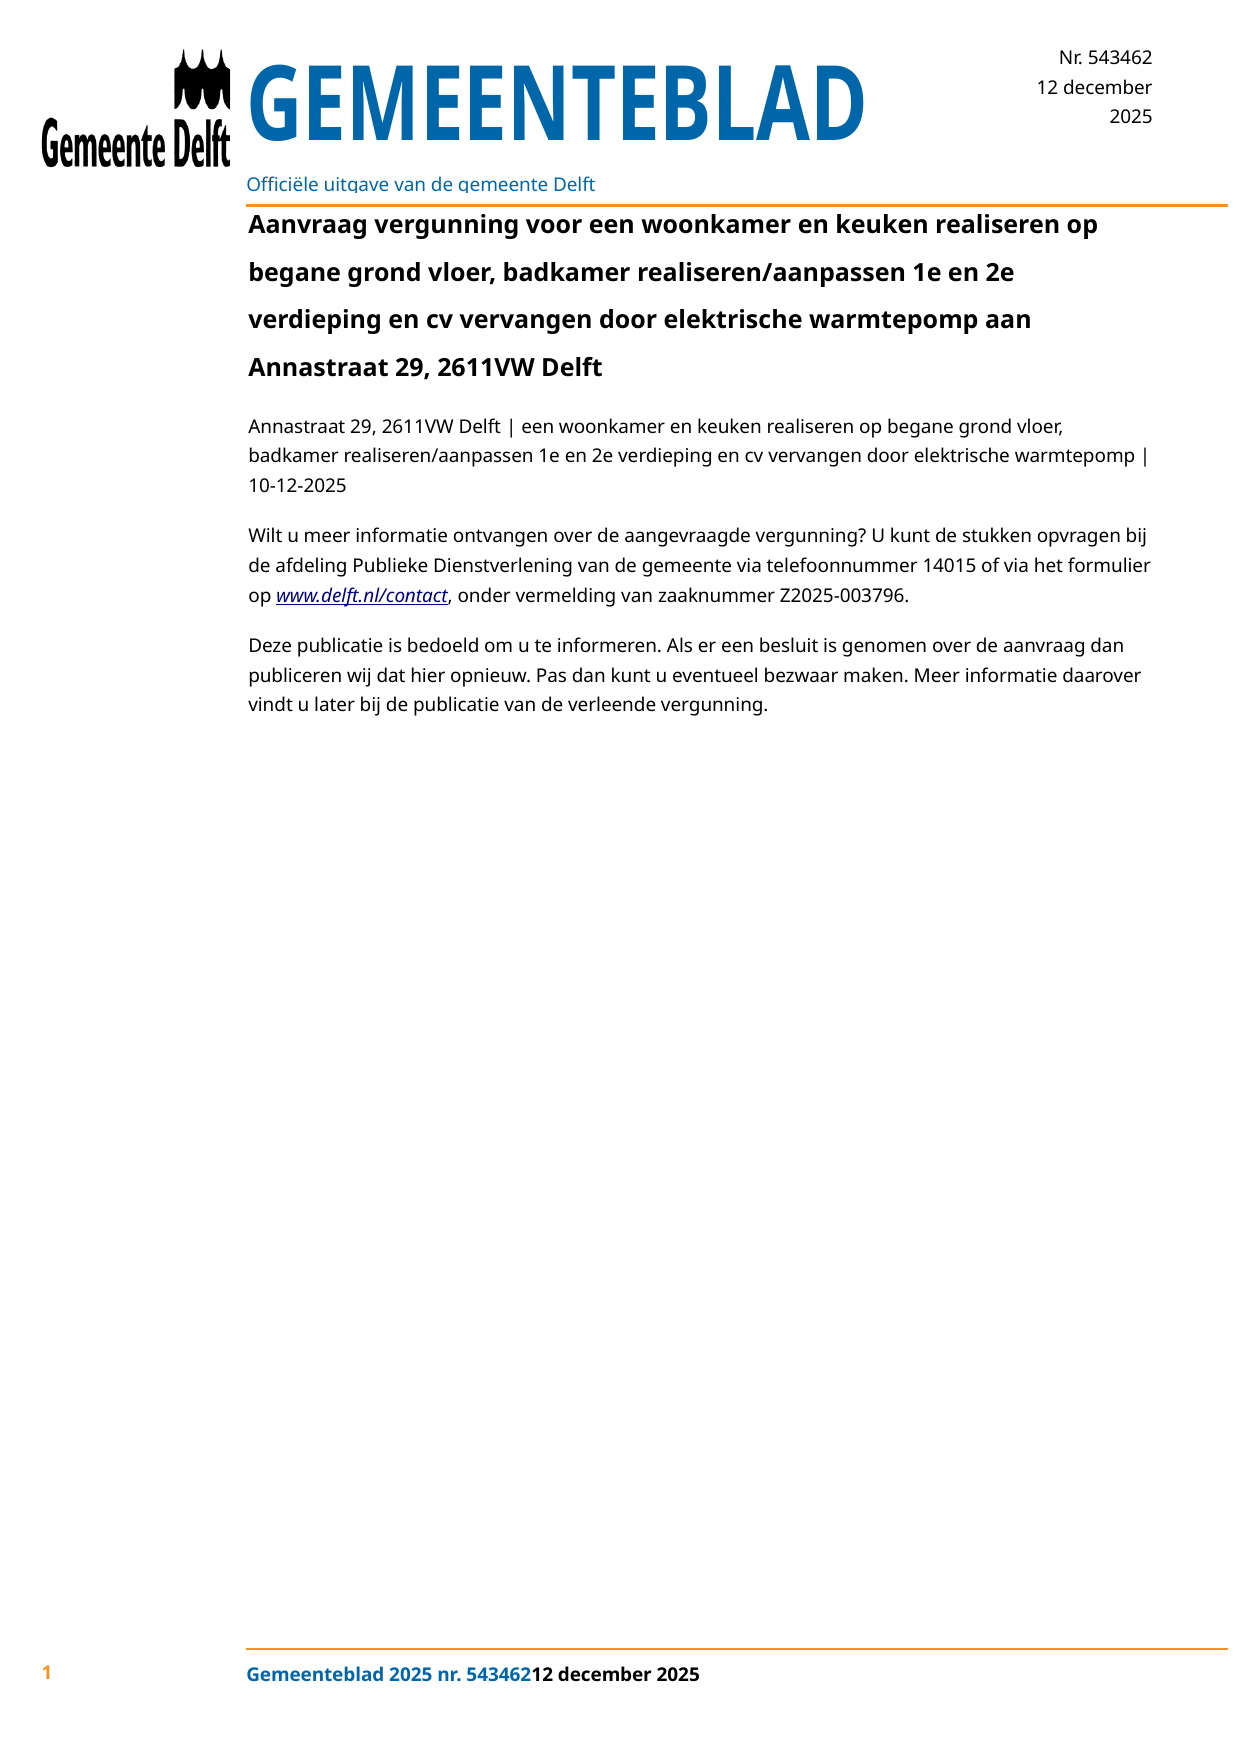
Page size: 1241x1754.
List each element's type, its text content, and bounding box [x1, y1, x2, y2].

text Deze publicatie is bedoeld om u te informeren. Als er een besluit is genomen over de aanvraag dan publiceren wij dat hier opnieuw. Pas dan kunt u eventueel bezwaar maken. Meer informatie daarover vindt u later bij de publicatie van de verleende vergunning. [248, 632, 1152, 717]
text Wilt u meer informatie ontvangen over de aangevraagde vergunning? U kunt de stukken opvragen bij de afdeling Publieke Dienstverlening van de gemeente via telefoonnummer 14015 of via het formulier op www.delft.nl/contact, onder vermelding van zaaknummer Z2025-003796. [248, 523, 1152, 608]
text Annastraat 29, 2611VW Delft | een woonkamer en keuken realiseren op begane grond vloer, badkamer realiseren/aanpassen 1e en 2e verdieping en cv vervangen door elektrische warmtepomp | 10-12-2025 [248, 413, 1152, 498]
text Aanvraag vergunning voor een woonkamer en keuken realiseren op begane grond vloer, badkamer realiseren/aanpassen 1e en 2e verdieping en cv vervangen door elektrische warmtepomp aan Annastraat 29, 2611VW Delft [248, 207, 1152, 384]
picture [41, 47, 231, 172]
